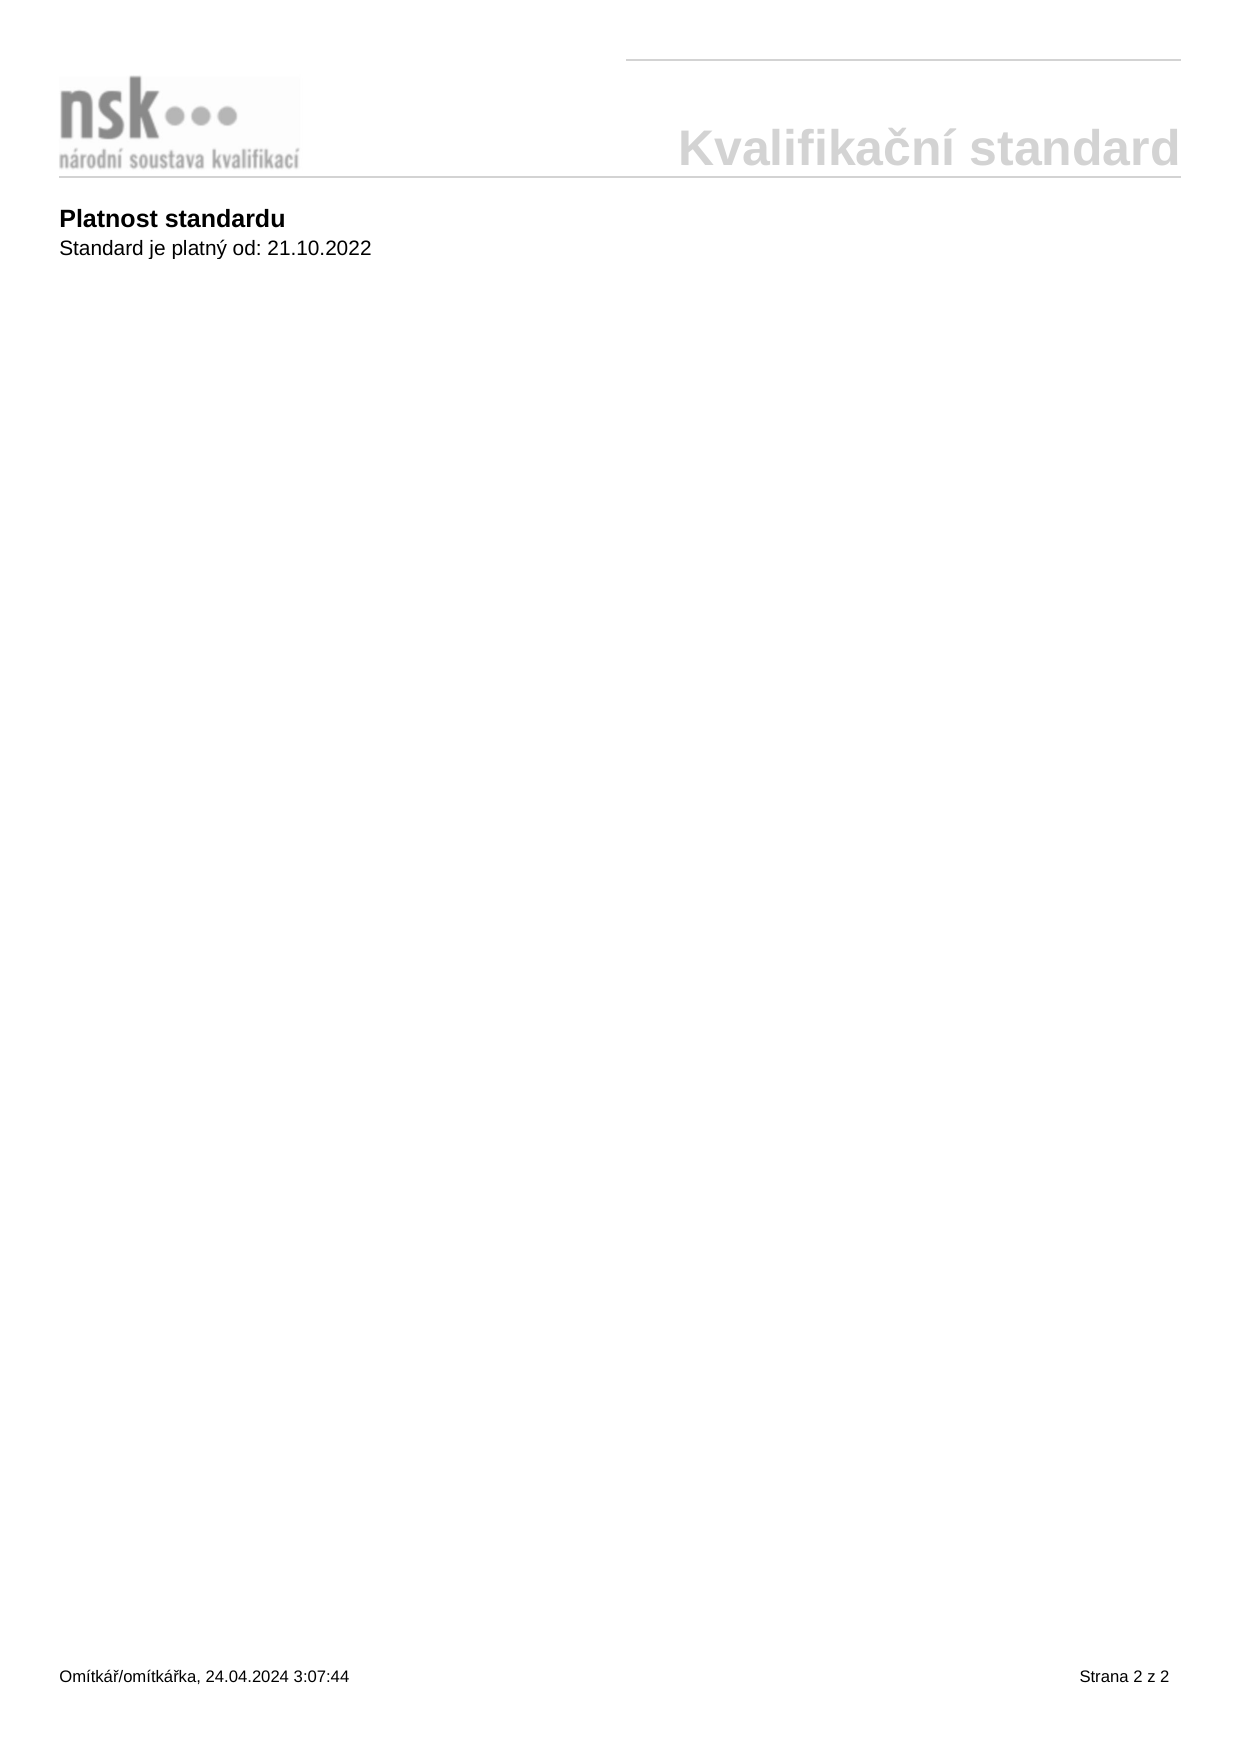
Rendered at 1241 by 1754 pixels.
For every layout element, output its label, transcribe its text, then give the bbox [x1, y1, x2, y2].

table_cell [862, 194, 1093, 200]
table_cell [59, 1409, 483, 1658]
table_cell [1169, 1409, 1181, 1658]
table_cell [59, 194, 483, 200]
table_cell Platnost standardu [59, 200, 1181, 236]
table_cell [1169, 559, 1181, 859]
table_cell [484, 194, 620, 200]
table_cell [1169, 859, 1181, 1159]
table_cell [59, 178, 1181, 194]
table_cell [626, 859, 862, 1159]
table_cell [862, 559, 1093, 859]
table_cell [620, 259, 626, 559]
table_cell [620, 859, 626, 1159]
table_cell [1093, 259, 1169, 559]
table_cell Strana 2 z 2 [862, 1658, 1169, 1694]
table_cell [59, 859, 483, 1159]
table_cell [862, 859, 1093, 1159]
table_cell [1169, 259, 1181, 559]
table_cell [1169, 1658, 1181, 1694]
picture [58, 59, 621, 171]
table_cell [59, 259, 483, 559]
table_cell [1169, 1159, 1181, 1409]
table_cell [484, 1409, 620, 1658]
table_cell [484, 1159, 620, 1409]
table_cell [862, 259, 1093, 559]
table_cell [1093, 194, 1169, 200]
table_cell Kvalifikační standard [626, 61, 1181, 176]
table_cell [621, 59, 626, 170]
table_cell [59, 171, 483, 176]
table_cell [484, 171, 620, 176]
table_cell [626, 1409, 862, 1658]
table_cell [626, 1159, 862, 1409]
table_cell [484, 559, 620, 859]
table_cell [862, 1159, 1093, 1409]
table_cell [620, 1159, 626, 1409]
table_cell Omítkář/omítkářka, 24.04.2024 3:07:44 [59, 1658, 862, 1694]
table_cell [620, 1409, 626, 1658]
table_cell [484, 859, 620, 1159]
table_cell [1169, 194, 1181, 200]
table_cell [626, 259, 862, 559]
table_cell [1093, 559, 1169, 859]
table_cell [626, 194, 862, 200]
table_cell [862, 1409, 1093, 1658]
table_cell [59, 1159, 483, 1409]
table_cell [1093, 1159, 1169, 1409]
table_cell [1093, 1409, 1169, 1658]
table_cell [626, 559, 862, 859]
table_cell [59, 559, 483, 859]
table_cell [620, 559, 626, 859]
table_cell Standard je platný od: 21.10.2022 [59, 236, 1181, 259]
table_cell [1093, 859, 1169, 1159]
table_cell [484, 259, 620, 559]
